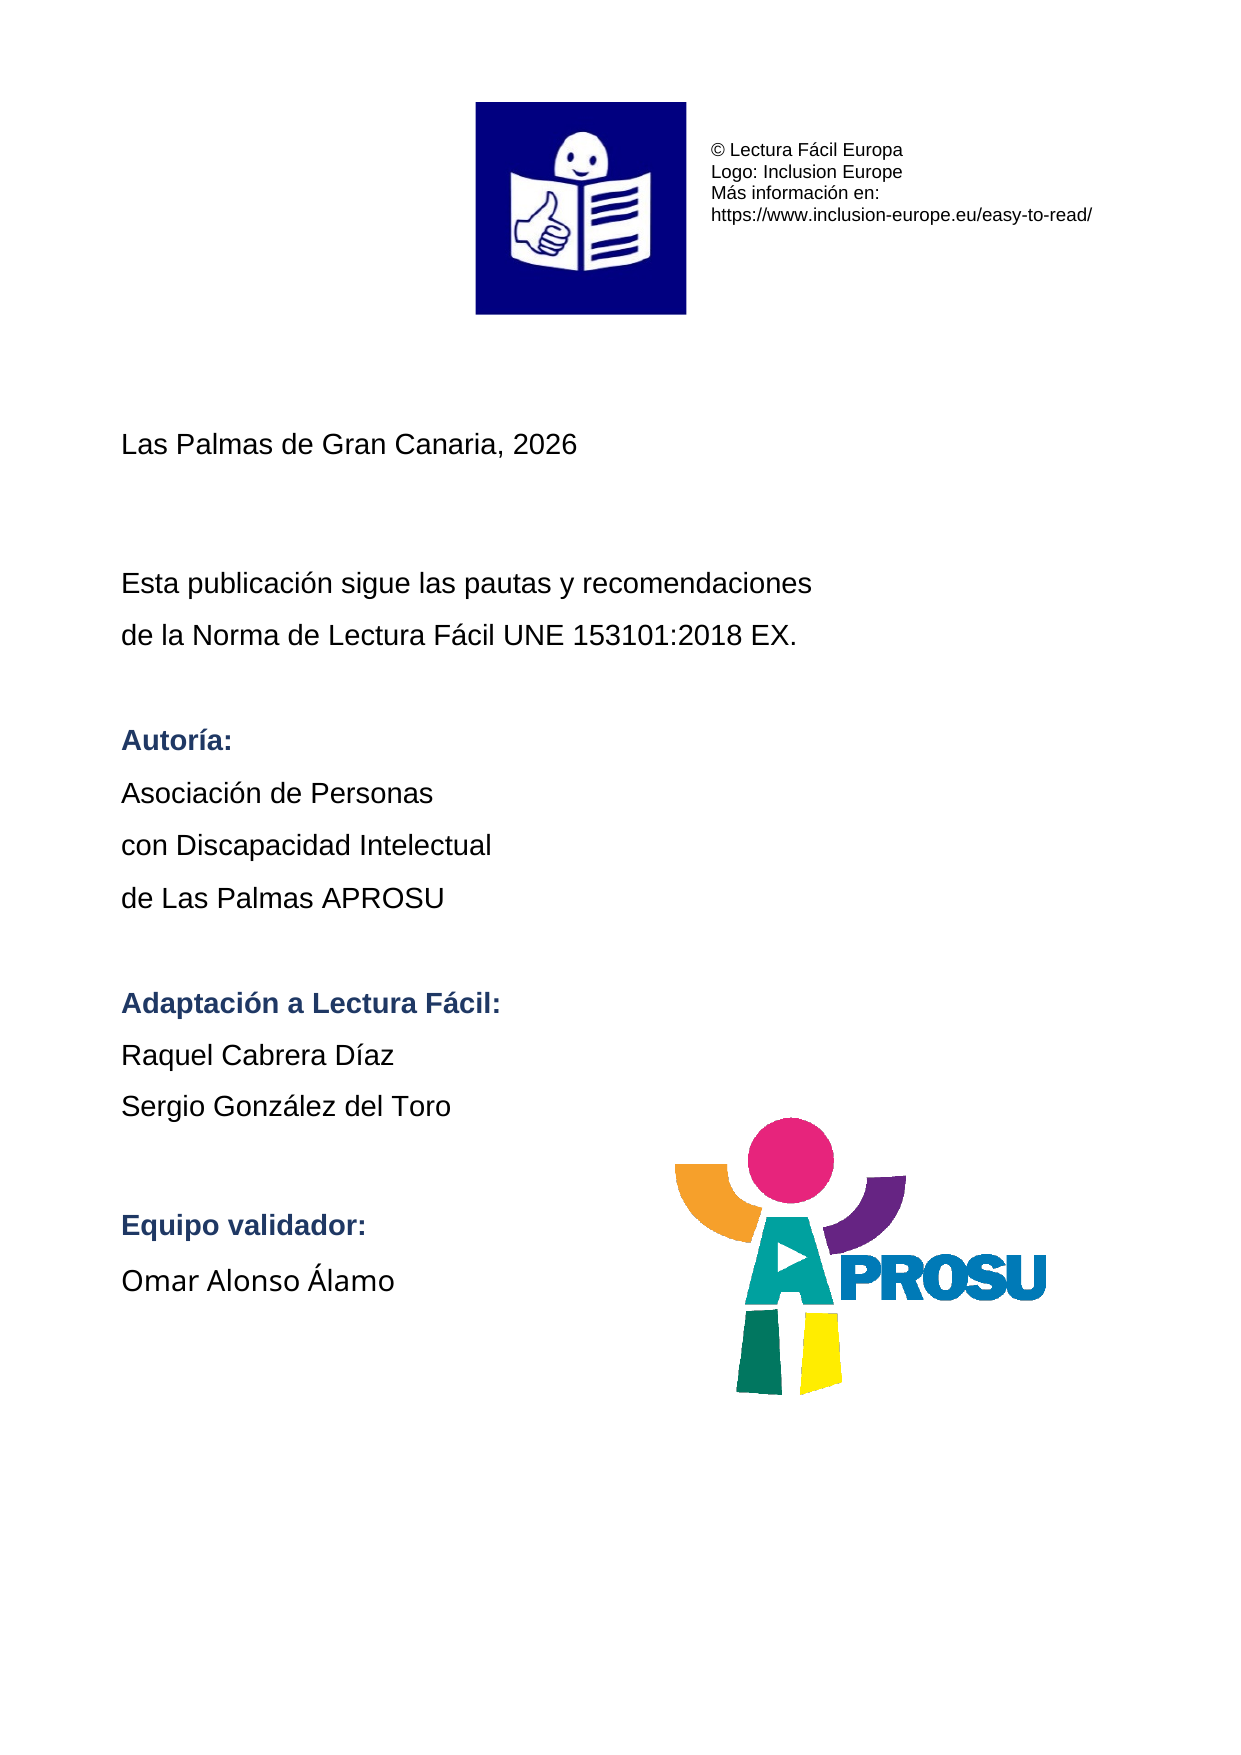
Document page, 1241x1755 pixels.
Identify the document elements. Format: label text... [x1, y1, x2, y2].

text https://www.inclusion-europe.eu/easy-to-read/ [711, 203, 1107, 225]
text [751, 1208, 855, 1242]
text Esta publicación sigue las pautas y recomendaciones [121, 566, 1122, 599]
text Autoría: [121, 723, 1122, 757]
text Omar Alonso Álamo [121, 1261, 756, 1300]
text Asociación de Personas [121, 776, 1122, 809]
text [870, 1208, 1122, 1242]
text [1036, 1261, 1122, 1300]
text Logo: Inclusion Europe [711, 160, 1107, 182]
text de la Norma de Lectura Fácil UNE 153101:2018 EX. [121, 618, 1122, 652]
text © Lectura Fácil Europa [711, 139, 1107, 160]
text con Discapacidad Intelectual [121, 828, 1122, 862]
text Raquel Cabrera Díaz Sergio González del Toro [121, 1038, 1122, 1122]
text Las Palmas de Gran Canaria, 2026 [121, 427, 1122, 461]
text [856, 1275, 881, 1300]
text Más información en: [711, 182, 1107, 203]
text [916, 1275, 937, 1300]
text Adaptación a Lectura Fácil: [121, 986, 1122, 1019]
text [821, 1261, 841, 1300]
text Equipo validador: [121, 1208, 741, 1242]
text de Las Palmas APROSU [121, 881, 1122, 914]
